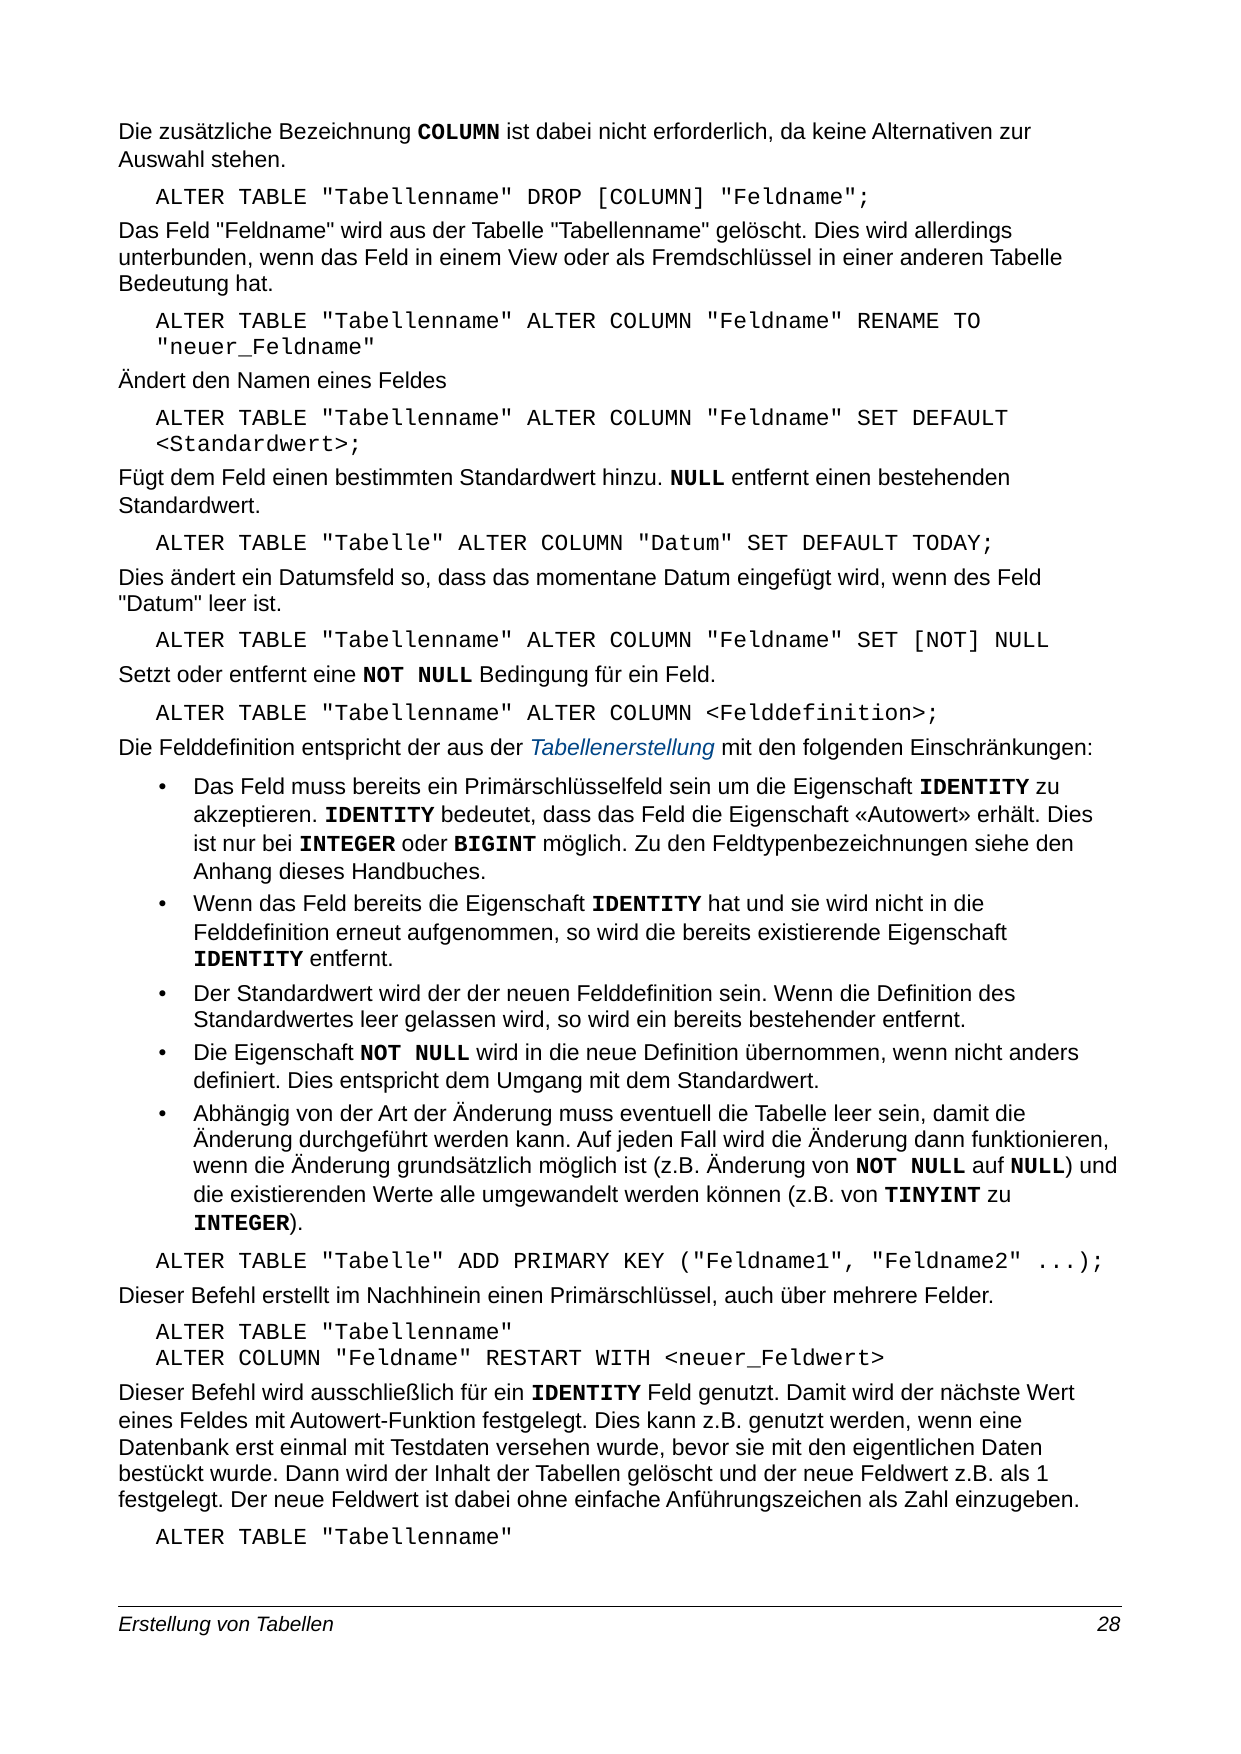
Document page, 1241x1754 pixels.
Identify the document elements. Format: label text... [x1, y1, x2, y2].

text ALTER TABLE "Tabellenname" ALTER COLUMN <Felddefinition>; [156, 702, 1122, 728]
text ALTER TABLE "Tabellenname" DROP [COLUMN] "Feldname"; [156, 185, 1122, 211]
text ALTER TABLE "Tabelle" ALTER COLUMN "Datum" SET DEFAULT TODAY; [156, 531, 1122, 557]
list Abhängig von der Art der Änderung muss eventuell die Tabelle leer sein, damit die Änderung durchgeführt werden kann. Auf jeden Fall wird die Änderung dann funktionieren, wenn die Änderung grundsätzlich möglich ist (z.B. Änderung von NOT NULL auf NULL) und die existierenden Werte alle umgewandelt werden können (z.B. von TINYINT zu INTEGER). [156, 1099, 1122, 1237]
list Die Eigenschaft NOT NULL wird in die neue Definition übernommen, wenn nicht anders definiert. Dies entspricht dem Umgang mit dem Standardwert. [156, 1039, 1122, 1093]
text ALTER TABLE "Tabellenname" [156, 1321, 1122, 1347]
text Die Felddefinition entspricht der aus der Tabellenerstellung mit den folgenden Einschränkungen: [118, 734, 1122, 760]
text ALTER TABLE "Tabellenname" ALTER COLUMN "Feldname" SET DEFAULT <Standardwert>; [156, 406, 1122, 458]
text ALTER COLUMN "Feldname" RESTART WITH <neuer_Feldwert> [156, 1347, 1122, 1373]
text ALTER TABLE "Tabellenname" ALTER COLUMN "Feldname" RENAME TO "neuer_Feldname" [156, 309, 1122, 361]
text ALTER TABLE "Tabellenname" [156, 1525, 1122, 1551]
text Dies ändert ein Datumsfeld so, dass das momentane Datum eingefügt wird, wenn des Feld "Datum" leer ist. [118, 563, 1122, 616]
text ALTER TABLE "Tabelle" ADD PRIMARY KEY ("Feldname1", "Feldname2" ...); [156, 1250, 1122, 1276]
text ALTER TABLE "Tabellenname" ALTER COLUMN "Feldname" SET [NOT] NULL [156, 629, 1122, 655]
text Setzt oder entfernt eine NOT NULL Bedingung für ein Feld. [118, 661, 1122, 689]
list Wenn das Feld bereits die Eigenschaft IDENTITY hat und sie wird nicht in die Felddefinition erneut aufgenommen, so wird die bereits existierende Eigenschaft IDENTITY entfernt. [156, 890, 1122, 973]
text Ändert den Namen eines Feldes [118, 367, 1122, 393]
text Das Feld "Feldname" wird aus der Tabelle "Tabellenname" gelöscht. Dies wird allerdings unterbunden, wenn das Feld in einem View oder als Fremdschlüssel in einer anderen Tabelle Bedeutung hat. [118, 217, 1122, 297]
list Das Feld muss bereits ein Primärschlüsselfeld sein um die Eigenschaft IDENTITY zu akzeptieren. IDENTITY bedeutet, dass das Feld die Eigenschaft «Autowert» erhält. Dies ist nur bei INTEGER oder BIGINT möglich. Zu den Feldtypenbezeichnungen siehe den Anhang dieses Handbuches. [156, 773, 1122, 884]
text Dieser Befehl erstellt im Nachhinein einen Primärschlüssel, auch über mehrere Felder. [118, 1282, 1122, 1308]
list Der Standardwert wird der der neuen Felddefinition sein. Wenn die Definition des Standardwertes leer gelassen wird, so wird ein bereits bestehender entfernt. [156, 980, 1122, 1032]
text Fügt dem Feld einen bestimmten Standardwert hinzu. NULL entfernt einen bestehenden Standardwert. [118, 464, 1122, 519]
text Dieser Befehl wird ausschließlich für ein IDENTITY Feld genutzt. Damit wird der nächste Wert eines Feldes mit Autowert-Funktion festgelegt. Dies kann z.B. genutzt werden, wenn eine Datenbank erst einmal mit Testdaten versehen wurde, bevor sie mit den eigentlichen Daten bestückt wurde. Dann wird der Inhalt der Tabellen gelöscht und der neue Feldwert z.B. als 1 festgelegt. Der neue Feldwert ist dabei ohne einfache Anführungszeichen als Zahl einzugeben. [118, 1379, 1122, 1513]
text Die zusätzliche Bezeichnung COLUMN ist dabei nicht erforderlich, da keine Alternativen zur Auswahl stehen. [118, 118, 1122, 173]
